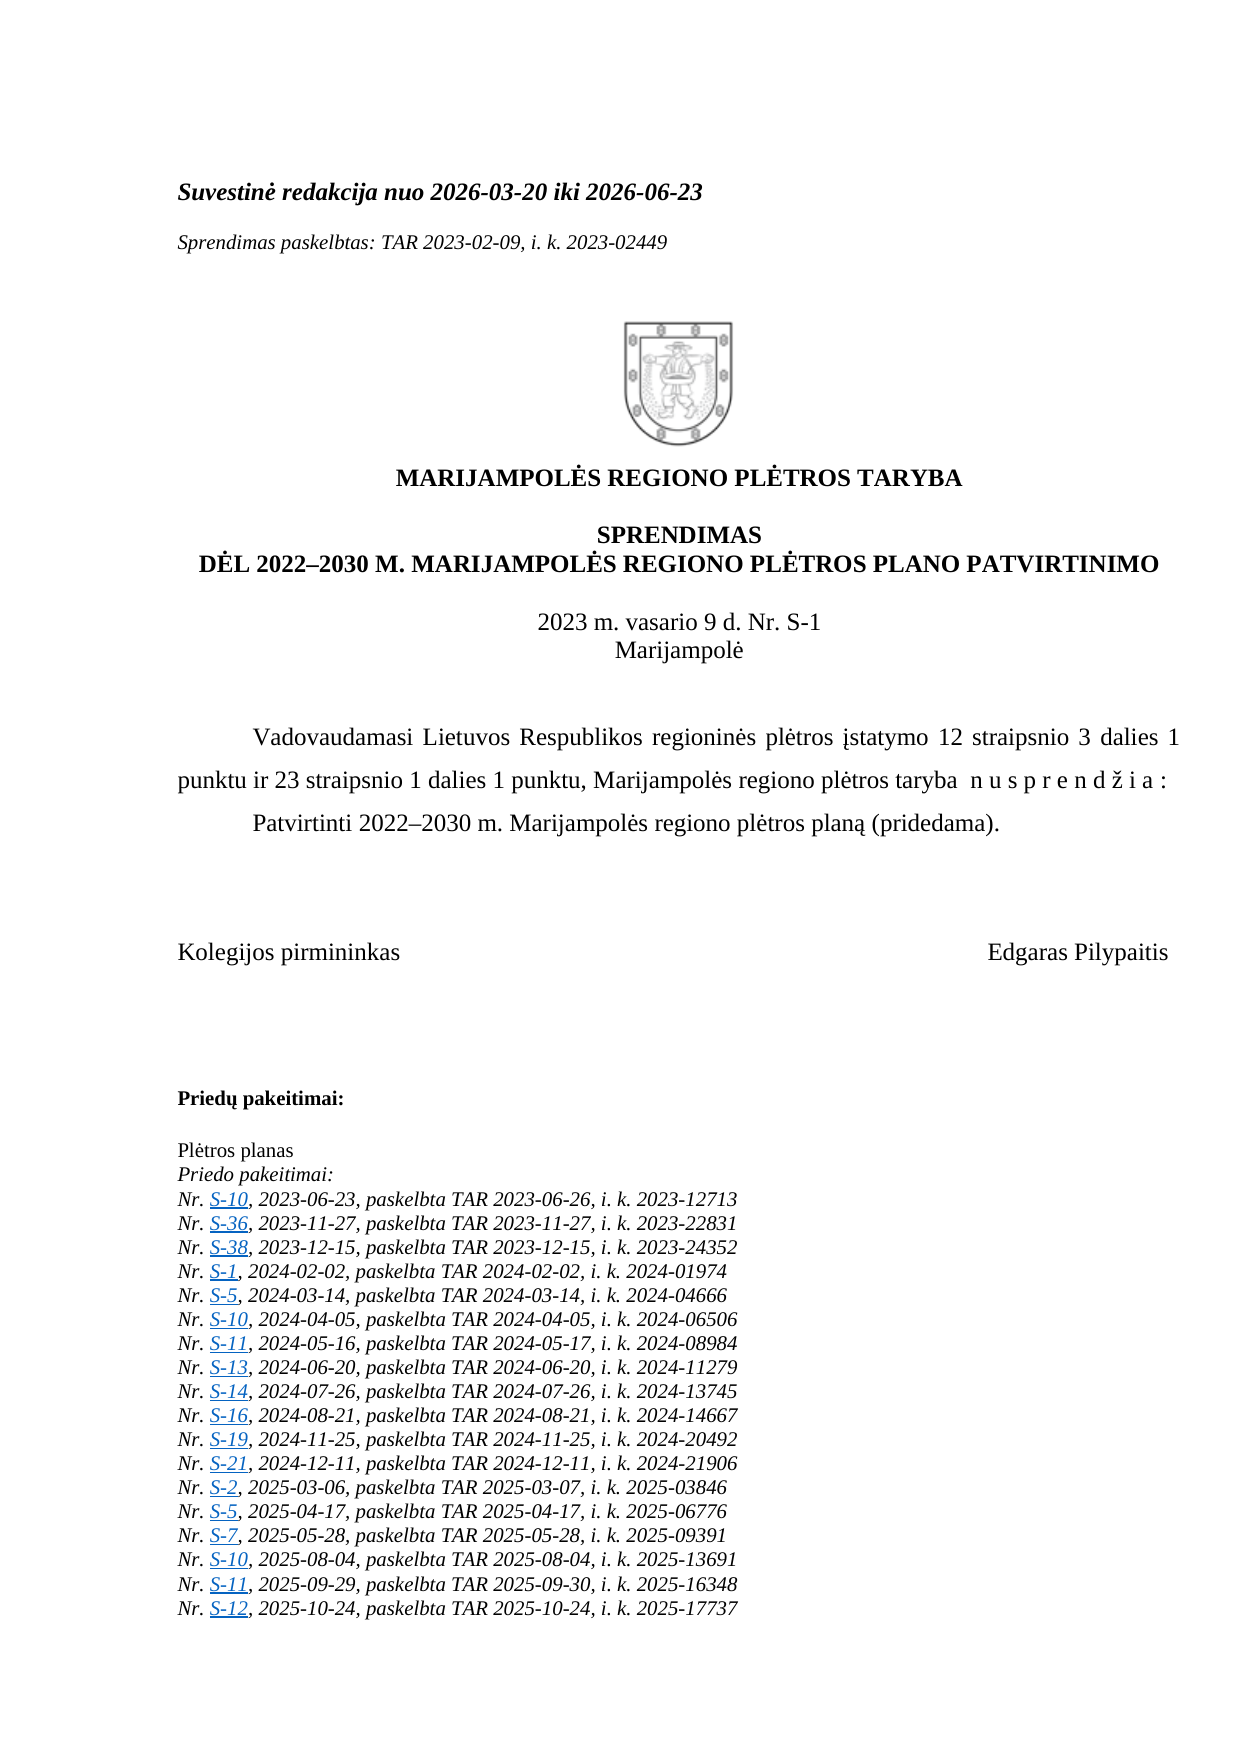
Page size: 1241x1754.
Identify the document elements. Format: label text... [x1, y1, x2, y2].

text Nr. S-13, 2024-06-20, paskelbta TAR 2024-06-20, i. k. 2024-11279 [177, 1355, 1181, 1379]
text Nr. S-10, 2025-08-04, paskelbta TAR 2025-08-04, i. k. 2025-13691 [177, 1547, 1181, 1571]
text Nr. S-5, 2024-03-14, paskelbta TAR 2024-03-14, i. k. 2024-04666 [177, 1283, 1181, 1307]
text SPRENDIMAS [177, 521, 1181, 549]
text Priedų pakeitimai: [177, 1086, 1181, 1109]
text Kolegijos pirmininkas Edgaras Pilypaitis [177, 937, 1181, 966]
text Nr. S-19, 2024-11-25, paskelbta TAR 2024-11-25, i. k. 2024-20492 [177, 1427, 1181, 1451]
text Nr. S-21, 2024-12-11, paskelbta TAR 2024-12-11, i. k. 2024-21906 [177, 1451, 1181, 1475]
text Vadovaudamasi Lietuvos Respublikos regioninės plėtros įstatymo 12 straipsnio 3 dalies 1 punktu ir 23 straipsnio 1 dalies 1 punktu, Marijampolės regiono plėtros taryba nusprendžia: [177, 722, 1181, 794]
text Nr. S-36, 2023-11-27, paskelbta TAR 2023-11-27, i. k. 2023-22831 [177, 1211, 1181, 1234]
text Nr. S-7, 2025-05-28, paskelbta TAR 2025-05-28, i. k. 2025-09391 [177, 1523, 1181, 1547]
text 2023 m. vasario 9 d. Nr. S-1 [177, 607, 1181, 636]
text Nr. S-1, 2024-02-02, paskelbta TAR 2024-02-02, i. k. 2024-01974 [177, 1259, 1181, 1283]
text Nr. S-10, 2024-04-05, paskelbta TAR 2024-04-05, i. k. 2024-06506 [177, 1307, 1181, 1331]
text Nr. S-5, 2025-04-17, paskelbta TAR 2025-04-17, i. k. 2025-06776 [177, 1499, 1181, 1523]
text Sprendimas paskelbtas: TAR 2023-02-09, i. k. 2023-02449 [177, 230, 1181, 254]
text Plėtros planas [177, 1138, 1181, 1162]
text Nr. S-12, 2025-10-24, paskelbta TAR 2025-10-24, i. k. 2025-17737 [177, 1596, 1181, 1619]
text Nr. S-10, 2023-06-23, paskelbta TAR 2023-06-26, i. k. 2023-12713 [177, 1186, 1181, 1211]
text Nr. S-16, 2024-08-21, paskelbta TAR 2024-08-21, i. k. 2024-14667 [177, 1403, 1181, 1427]
text MARIJAMPOLĖS REGIONO PLĖTROS TARYBA [177, 463, 1181, 492]
text Patvirtinti 2022–2030 m. Marijampolės regiono plėtros planą (pridedama). [177, 808, 1181, 837]
text Suvestinė redakcija nuo 2026-03-20 iki 2026-06-23 [177, 177, 1181, 206]
text Nr. S-11, 2025-09-29, paskelbta TAR 2025-09-30, i. k. 2025-16348 [177, 1571, 1181, 1596]
text Nr. S-11, 2024-05-16, paskelbta TAR 2024-05-17, i. k. 2024-08984 [177, 1331, 1181, 1355]
text Marijampolė [177, 636, 1181, 664]
text DĖL 2022–2030 M. MARIJAMPOLĖS REGIONO PLĖTROS PLANO PATVIRTINIMO [177, 549, 1181, 578]
text Priedo pakeitimai: [177, 1162, 1181, 1186]
text Nr. S-2, 2025-03-06, paskelbta TAR 2025-03-07, i. k. 2025-03846 [177, 1475, 1181, 1499]
text Nr. S-14, 2024-07-26, paskelbta TAR 2024-07-26, i. k. 2024-13745 [177, 1379, 1181, 1403]
text Nr. S-38, 2023-12-15, paskelbta TAR 2023-12-15, i. k. 2023-24352 [177, 1234, 1181, 1259]
